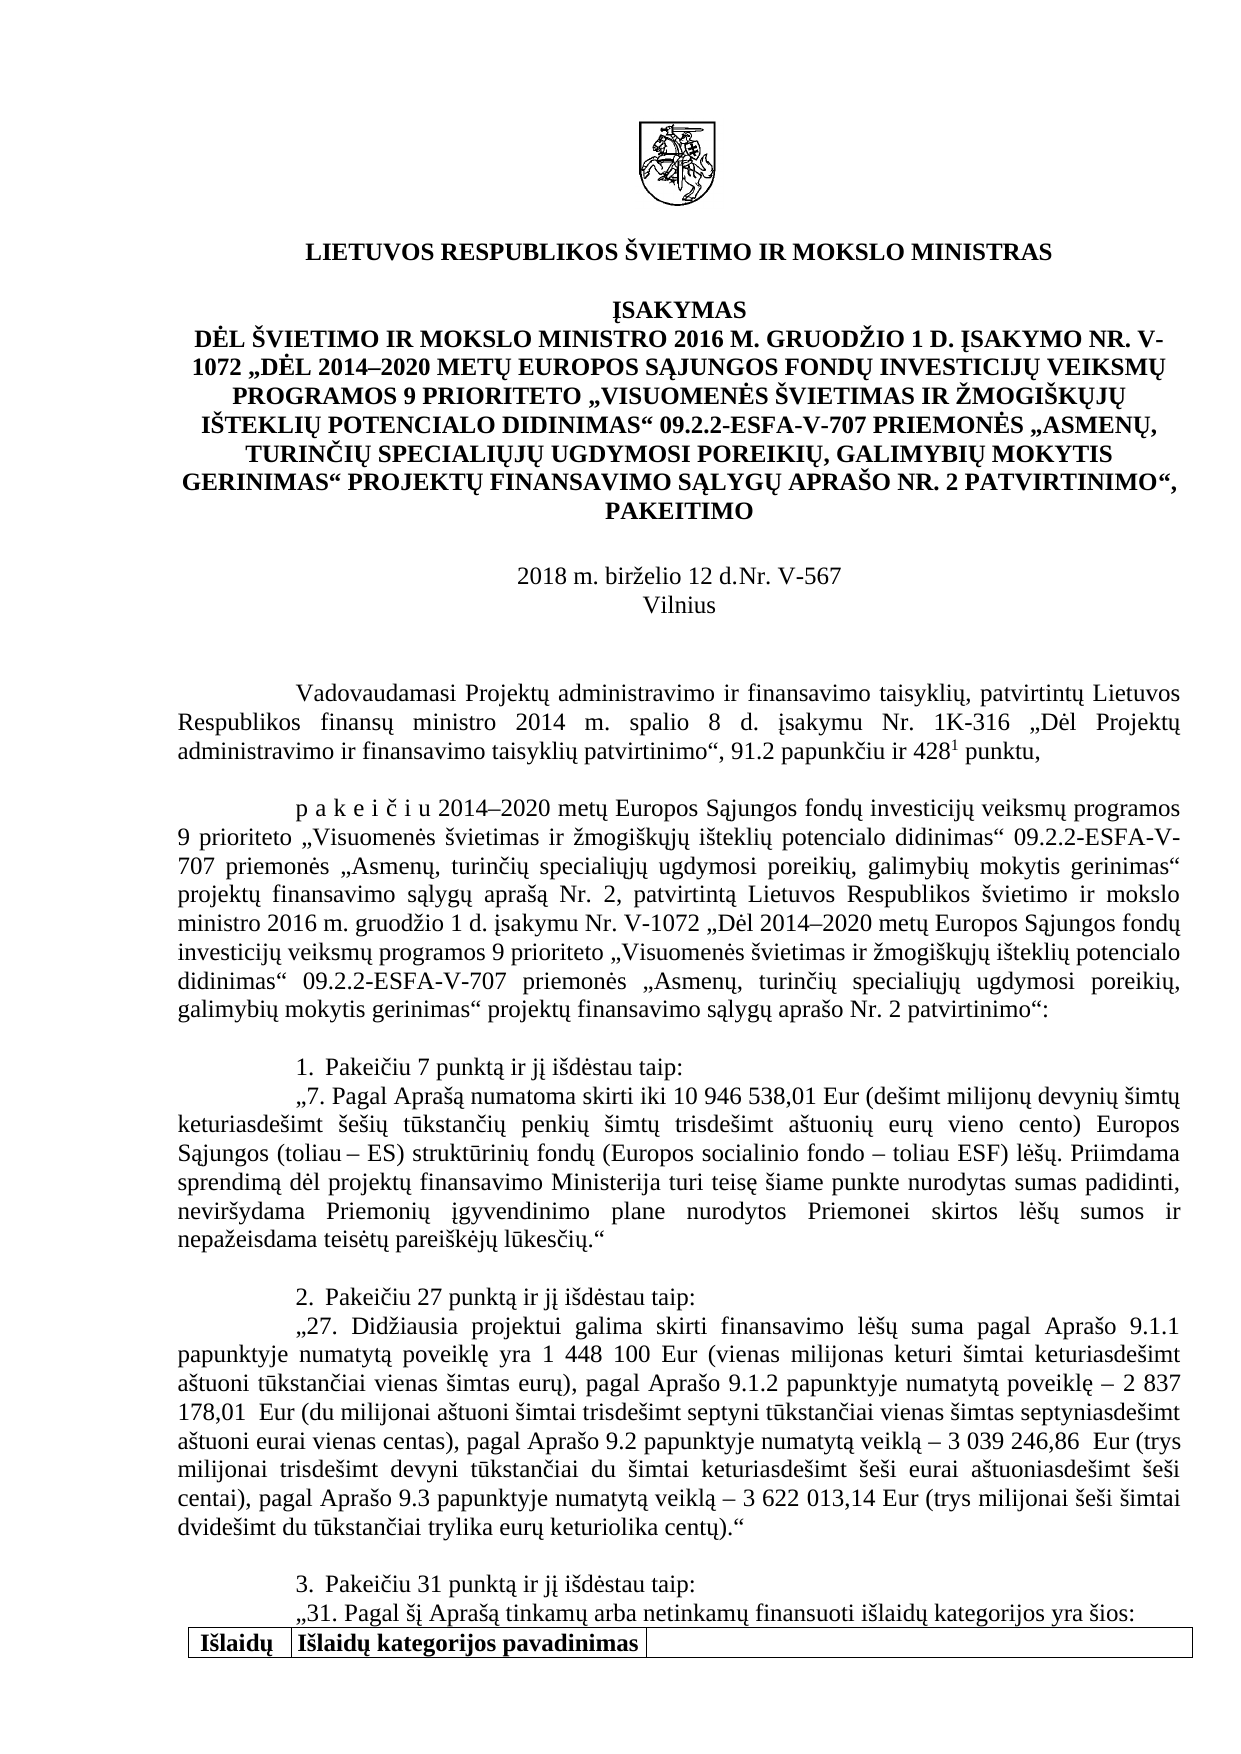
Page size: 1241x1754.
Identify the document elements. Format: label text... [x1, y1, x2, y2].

table_header Išlaidų kategorijos pavadinimas [292, 1628, 646, 1657]
text 3. Pakeičiu 31 punktą ir jį išdėstau taip: [289, 1569, 1181, 1598]
text 2018 m. birželio 12 d. Nr. V-567 [177, 561, 1181, 590]
text p a k e i č i u 2014–2020 metų Europos Sąjungos fondų investicijų veiksmų programos 9 prioriteto „Visuomenės švietimas ir žmogiškųjų išteklių potencialo didinimas“ 09.2.2-ESFA-V-707 priemonės „Asmenų, turinčių specialiųjų ugdymosi poreikių, galimybių mokytis gerinimas“ projektų finansavimo sąlygų aprašą Nr. 2, patvirtintą Lietuvos Respublikos švietimo ir mokslo ministro 2016 m. gruodžio 1 d. įsakymu Nr. V-1072 „Dėl 2014–2020 metų Europos Sąjungos fondų investicijų veiksmų programos 9 prioriteto „Visuomenės švietimas ir žmogiškųjų išteklių potencialo didinimas“ 09.2.2-ESFA-V-707 priemonės „Asmenų, turinčių specialiųjų ugdymosi poreikių, galimybių mokytis gerinimas“ projektų finansavimo sąlygų aprašo Nr. 2 patvirtinimo“: [177, 793, 1181, 1023]
text ĮSAKYMAS [177, 295, 1181, 324]
table_header Išlaidų [189, 1628, 291, 1657]
text DĖL ŠVIETIMO IR MOKSLO MINISTRO 2016 M. GRUODŽIO 1 D. ĮSAKYMO NR. V-1072 „DĖL 2014–2020 METŲ EUROPOS SĄJUNGOS FONDŲ INVESTICIJŲ VEIKSMŲ PROGRAMOS 9 PRIORITETO „VISUOMENĖS ŠVIETIMAS IR ŽMOGIŠKŲJŲ IŠTEKLIŲ POTENCIALO DIDINIMAS“ 09.2.2-ESFA-V-707 PRIEMONĖS „ASMENŲ, TURINČIŲ SPECIALIŲJŲ UGDYMOSI POREIKIŲ, GALIMYBIŲ MOKYTIS GERINIMAS“ PROJEKTŲ FINANSAVIMO SĄLYGŲ APRAŠO NR. 2 PATVIRTINIMO“, pakeitimo [177, 324, 1181, 525]
text LIETUVOS RESPUBLIKOS ŠVIETIMO IR MOKSLO MINISTRAS [177, 237, 1181, 266]
text Vadovaudamasi Projektų administravimo ir finansavimo taisyklių, patvirtintų Lietuvos Respublikos finansų ministro 2014 m. spalio 8 d. įsakymu Nr. 1K-316 „Dėl Projektų administravimo ir finansavimo taisyklių patvirtinimo“, 91.2 papunkčiu ir 4281 punktu, [177, 678, 1181, 764]
text 2. Pakeičiu 27 punktą ir jį išdėstau taip: [177, 1282, 1181, 1311]
text 1. Pakeičiu 7 punktą ir jį išdėstau taip: [177, 1052, 1181, 1081]
text „7. Pagal Aprašą numatoma skirti iki 10 946 538,01 Eur (dešimt milijonų devynių šimtų keturiasdešimt šešių tūkstančių penkių šimtų trisdešimt aštuonių eurų vieno cento) Europos Sąjungos (toliau – ES) struktūrinių fondų (Europos socialinio fondo – toliau ESF) lėšų. Priimdama sprendimą dėl projektų finansavimo Ministerija turi teisę šiame punkte nurodytas sumas padidinti, neviršydama Priemonių įgyvendinimo plane nurodytos Priemonei skirtos lėšų sumos ir nepažeisdama teisėtų pareiškėjų lūkesčių.“ [177, 1081, 1181, 1253]
text „27. Didžiausia projektui galima skirti finansavimo lėšų suma pagal Aprašo 9.1.1 papunktyje numatytą poveiklę yra 1 448 100 Eur (vienas milijonas keturi šimtai keturiasdešimt aštuoni tūkstančiai vienas šimtas eurų), pagal Aprašo 9.1.2 papunktyje numatytą poveiklę – 2 837 178,01 Eur (du milijonai aštuoni šimtai trisdešimt septyni tūkstančiai vienas šimtas septyniasdešimt aštuoni eurai vienas centas), pagal Aprašo 9.2 papunktyje numatytą veiklą – 3 039 246,86 Eur (trys milijonai trisdešimt devyni tūkstančiai du šimtai keturiasdešimt šeši eurai aštuoniasdešimt šeši centai), pagal Aprašo 9.3 papunktyje numatytą veiklą – 3 622 013,14 Eur (trys milijonai šeši šimtai dvidešimt du tūkstančiai trylika eurų keturiolika centų).“ [177, 1311, 1181, 1541]
text Vilnius [177, 590, 1181, 618]
table_header [647, 1628, 1192, 1657]
text „31. Pagal šį Aprašą tinkamų arba netinkamų finansuoti išlaidų kategorijos yra šios: [177, 1598, 1181, 1627]
